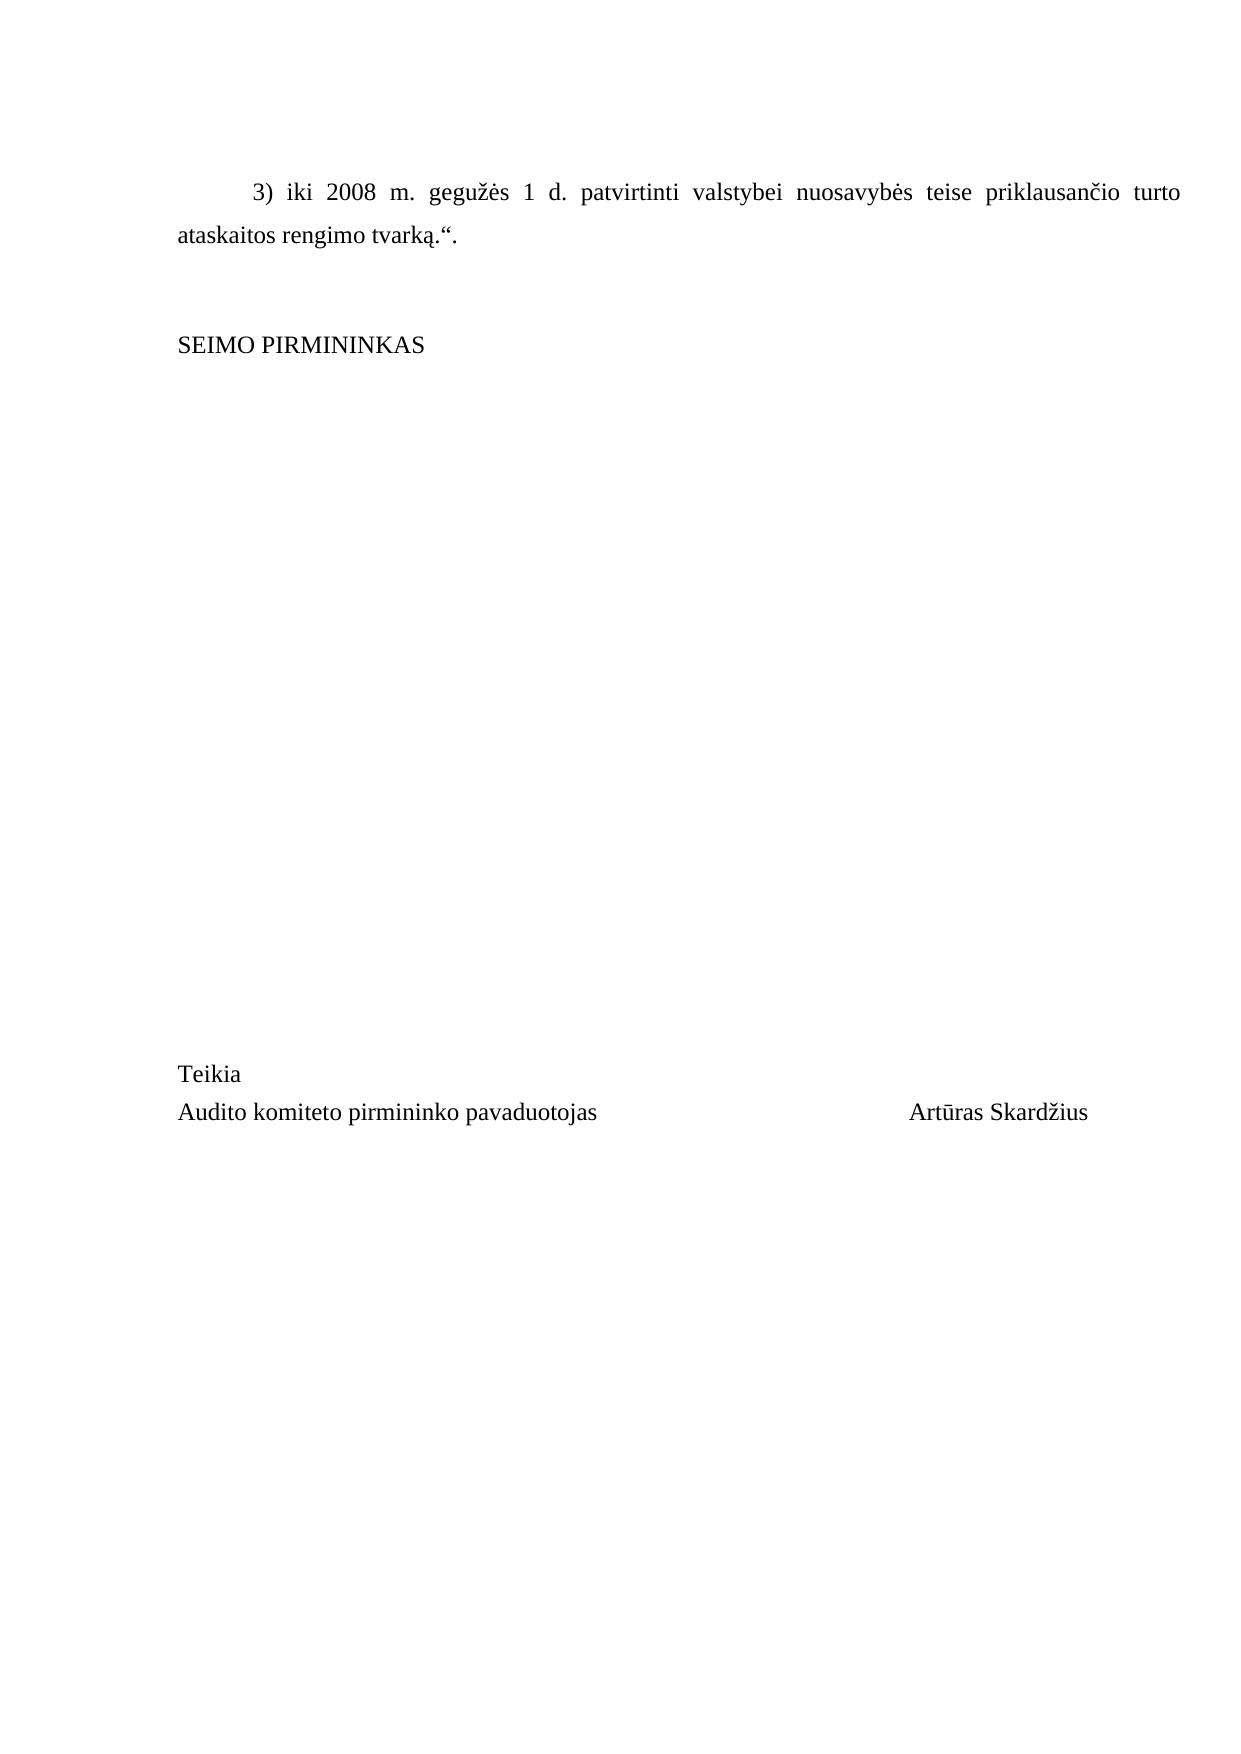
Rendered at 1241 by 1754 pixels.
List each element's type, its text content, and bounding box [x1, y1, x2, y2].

text Audito komiteto pirmininko pavaduotojas Artūras Skardžius [177, 1097, 1181, 1126]
text SEIMO PIRMININKAS [177, 331, 1181, 359]
text Teikia [177, 1059, 1181, 1088]
text 3) iki 2008 m. gegužės 1 d. patvirtinti valstybei nuosavybės teise priklausančio turto ataskaitos rengimo tvarką.“. [177, 177, 1181, 249]
